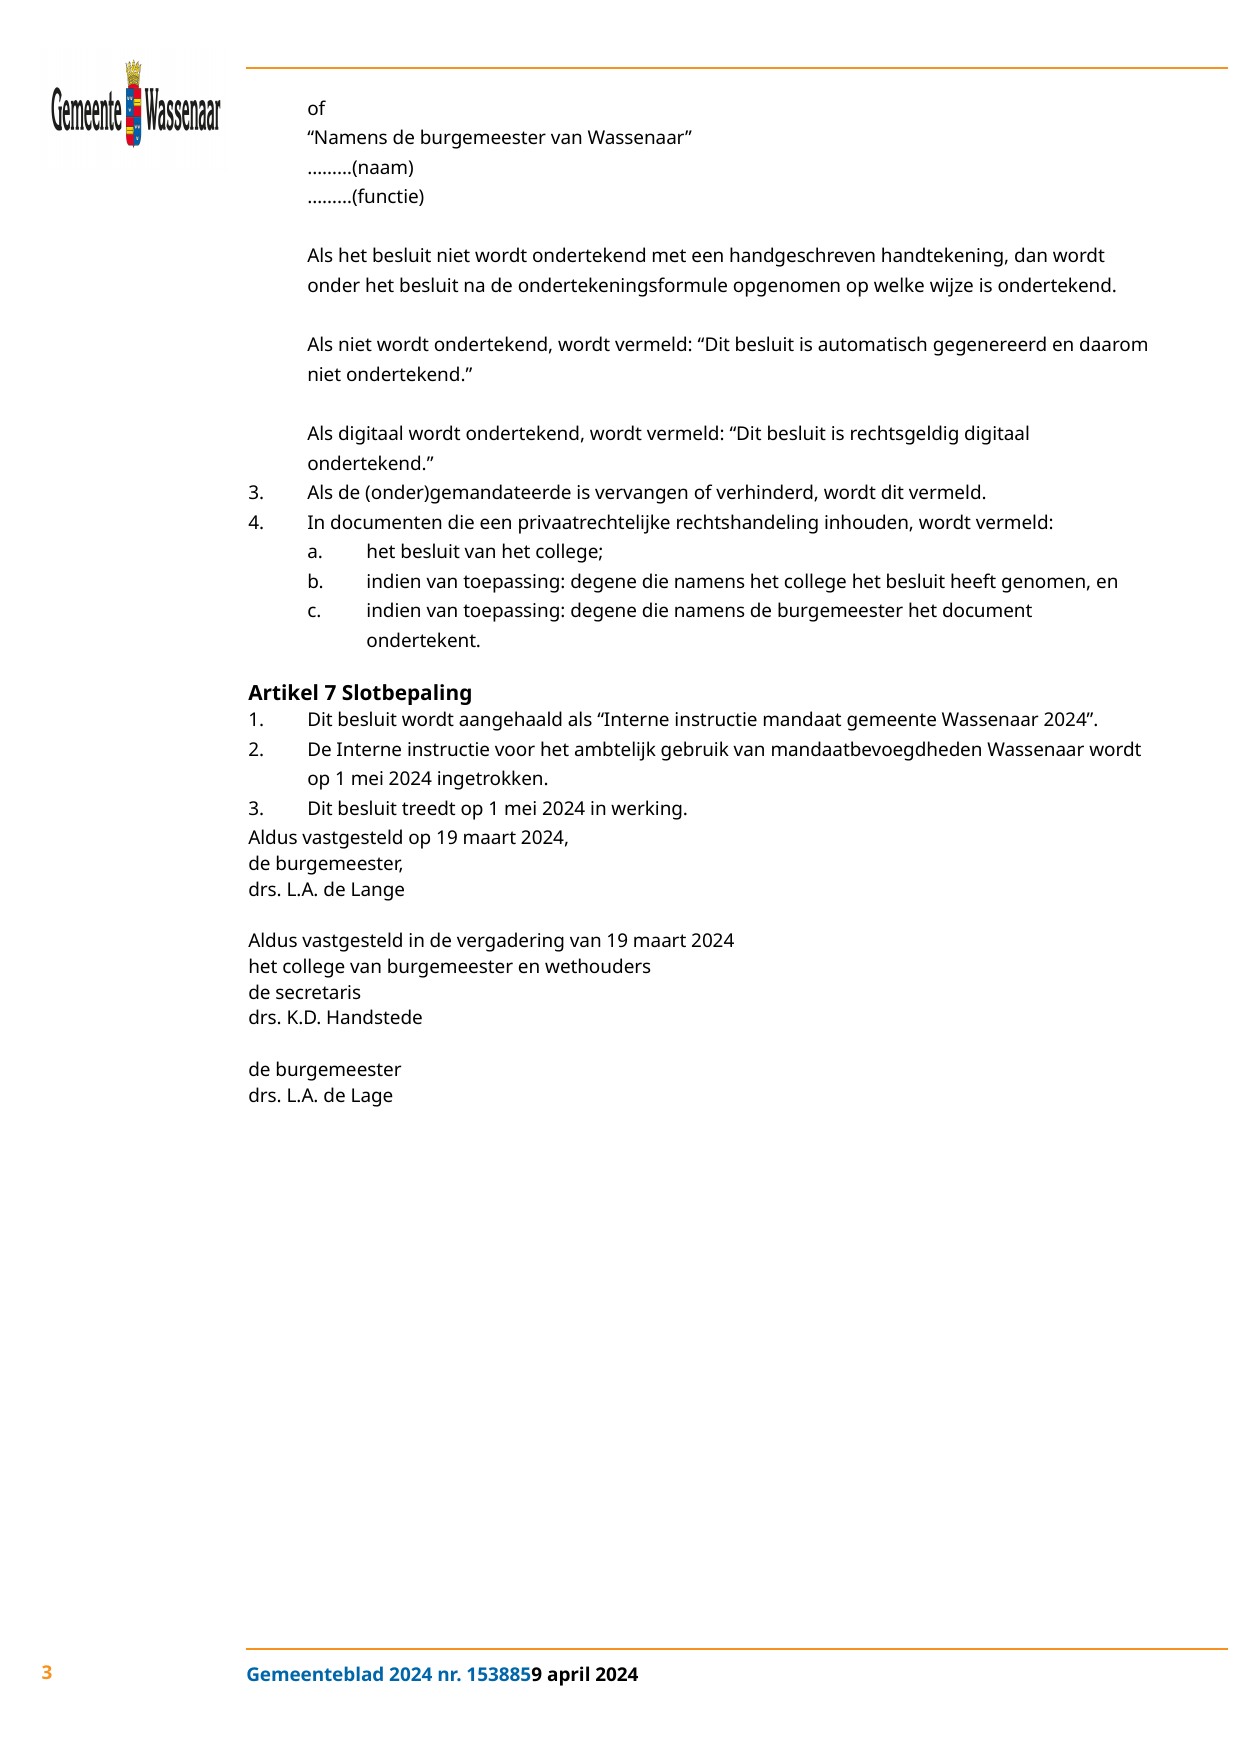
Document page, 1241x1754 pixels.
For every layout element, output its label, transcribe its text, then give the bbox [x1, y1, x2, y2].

list indien van toepassing: degene die namens de burgemeester het document ondertekent. [307, 598, 1152, 653]
text de burgemeester, [248, 850, 1152, 876]
list Als niet wordt ondertekend, wordt vermeld: “Dit besluit is automatisch gegenereerd en daarom niet ondertekend.” [248, 331, 1152, 387]
list indien van toepassing: degene die namens het college het besluit heeft genomen, en [307, 568, 1152, 594]
list het besluit van het college; [307, 538, 1152, 564]
text de secretaris [248, 979, 1152, 1004]
picture [41, 47, 231, 172]
text Artikel 7 Slotbepaling [248, 678, 1152, 706]
list of [248, 95, 1152, 121]
list “Namens de burgemeester van Wassenaar” [248, 124, 1152, 150]
list Dit besluit treedt op 1 mei 2024 in werking. [248, 795, 1152, 821]
text het college van burgemeester en wethouders [248, 953, 1152, 979]
list De Interne instructie voor het ambtelijk gebruik van mandaatbevoegdheden Wassenaar wordt op 1 mei 2024 ingetrokken. [248, 736, 1152, 791]
list Als de (onder)gemandateerde is vervangen of verhinderd, wordt dit vermeld. [248, 479, 1152, 505]
list ………(functie) [248, 183, 1152, 209]
list Dit besluit wordt aangehaald als “Interne instructie mandaat gemeente Wassenaar 2024”. [248, 706, 1152, 732]
list ………(naam) [248, 154, 1152, 180]
list In documenten die een privaatrechtelijke rechtshandeling inhouden, wordt vermeld: [248, 509, 1152, 535]
text de burgemeester [248, 1056, 1152, 1082]
list Als het besluit niet wordt ondertekend met een handgeschreven handtekening, dan wordt onder het besluit na de ondertekeningsformule opgenomen op welke wijze is ondertekend. [248, 243, 1152, 298]
text drs. L.A. de Lage [248, 1082, 1152, 1107]
list Als digitaal wordt ondertekend, wordt vermeld: “Dit besluit is rechtsgeldig digitaal ondertekend.” [248, 420, 1152, 476]
text Aldus vastgesteld op 19 maart 2024, [248, 824, 1152, 850]
text Aldus vastgesteld in de vergadering van 19 maart 2024 [248, 927, 1152, 953]
text drs. K.D. Handstede [248, 1004, 1152, 1030]
text drs. L.A. de Lange [248, 876, 1152, 902]
